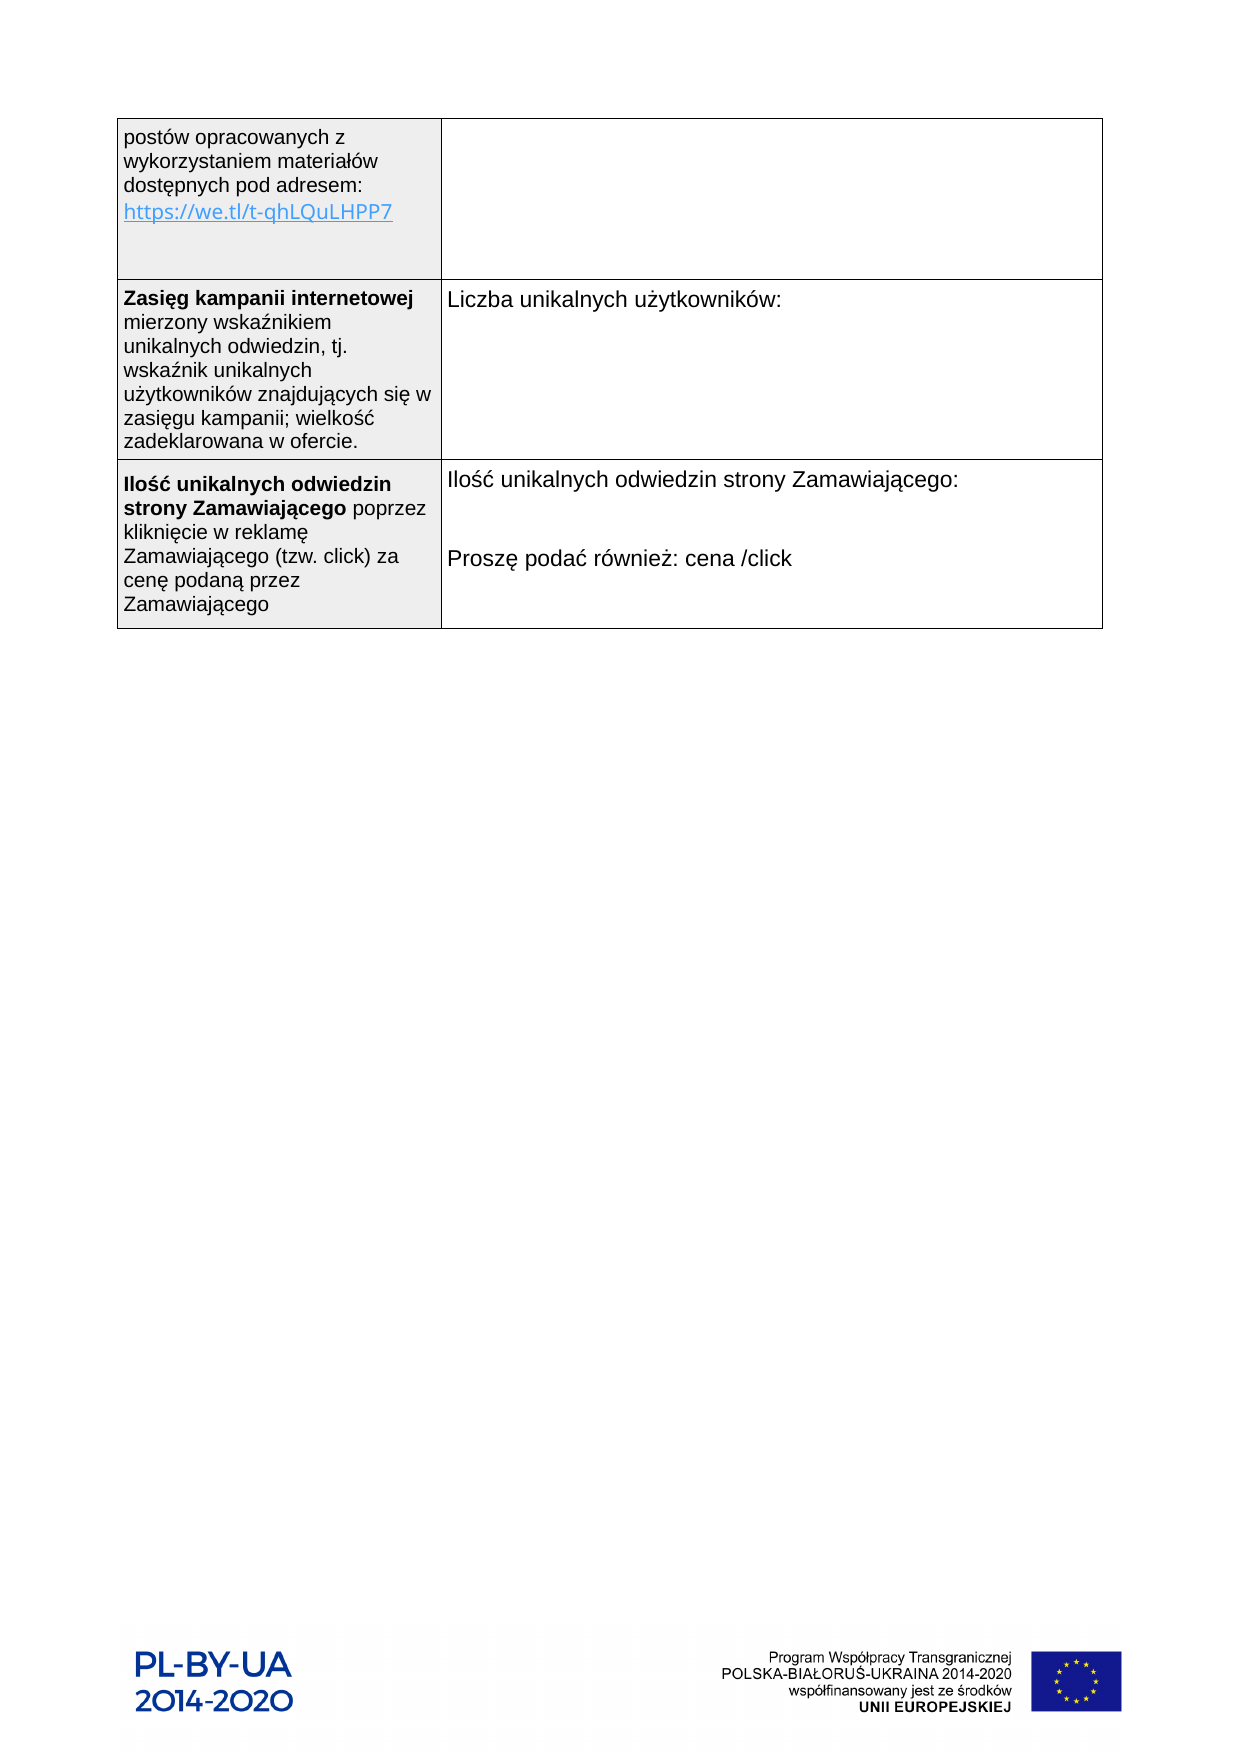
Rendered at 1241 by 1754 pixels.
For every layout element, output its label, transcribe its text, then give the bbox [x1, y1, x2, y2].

table_cell Liczba unikalnych użytkowników: [442, 280, 1102, 459]
table_cell Ilość unikalnych odwiedzin strony Zamawiającego: Proszę podać również: cena /click [442, 460, 1102, 628]
table_cell Zasięg kampanii internetowej mierzony wskaźnikiem unikalnych odwiedzin, tj. wskaźnik unikalnych użytkowników znajdujących się w zasięgu kampanii; wielkość zadeklarowana w ofercie. [118, 280, 441, 459]
picture [118, 1620, 1123, 1754]
table_header [442, 119, 1102, 279]
table_cell Ilość unikalnych odwiedzin strony Zamawiającego poprzez kliknięcie w reklamę Zamawiającego (tzw. click) za cenę podaną przez Zamawiającego [118, 460, 441, 628]
table_header postów opracowanych z wykorzystaniem materiałów dostępnych pod adresem: https://we.tl/t-qhLQuLHPP7 [118, 119, 441, 279]
